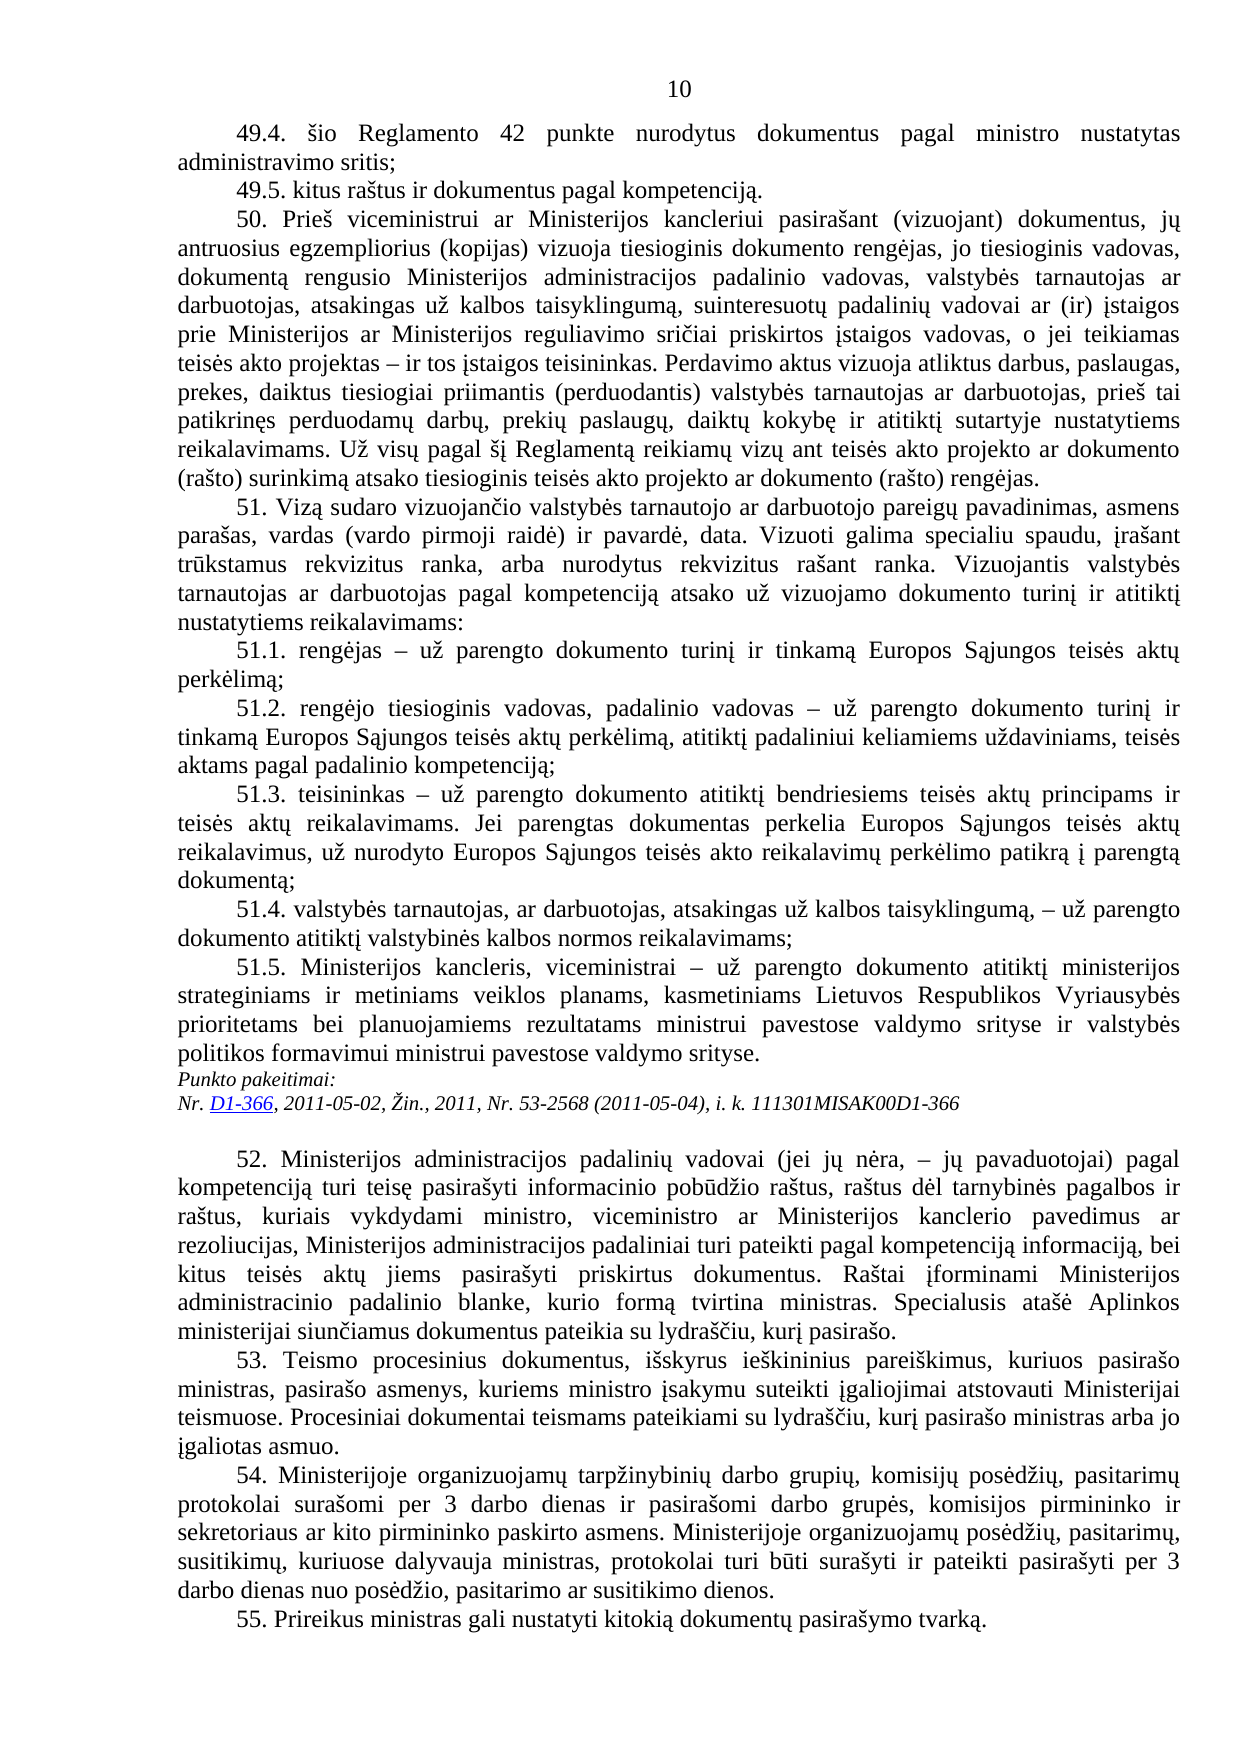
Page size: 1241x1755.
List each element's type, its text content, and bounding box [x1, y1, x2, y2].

text 50. Prieš viceministrui ar Ministerijos kancleriui pasirašant (vizuojant) dokumentus, jų antruosius egzempliorius (kopijas) vizuoja tiesioginis dokumento rengėjas, jo tiesioginis vadovas, dokumentą rengusio Ministerijos administracijos padalinio vadovas, valstybės tarnautojas ar darbuotojas, atsakingas už kalbos taisyklingumą, suinteresuotų padalinių vadovai ar (ir) įstaigos prie Ministerijos ar Ministerijos reguliavimo sričiai priskirtos įstaigos vadovas, o jei teikiamas teisės akto projektas – ir tos įstaigos teisininkas. Perdavimo aktus vizuoja atliktus darbus, paslaugas, prekes, daiktus tiesiogiai priimantis (perduodantis) valstybės tarnautojas ar darbuotojas, prieš tai patikrinęs perduodamų darbų, prekių paslaugų, daiktų kokybę ir atitiktį sutartyje nustatytiems reikalavimams. Už visų pagal šį Reglamentą reikiamų vizų ant teisės akto projekto ar dokumento (rašto) surinkimą atsako tiesioginis teisės akto projekto ar dokumento (rašto) rengėjas. [177, 204, 1181, 492]
text Nr. D1-366, 2011-05-02, Žin., 2011, Nr. 53-2568 (2011-05-04), i. k. 111301MISAK00D1-366 [177, 1091, 1181, 1115]
text 49.5. kitus raštus ir dokumentus pagal kompetenciją. [177, 176, 1181, 204]
text 51.4. valstybės tarnautojas, ar darbuotojas, atsakingas už kalbos taisyklingumą, – už parengto dokumento atitiktį valstybinės kalbos normos reikalavimams; [177, 894, 1181, 952]
text 55. Prireikus ministras gali nustatyti kitokią dokumentų pasirašymo tvarką. [177, 1604, 1181, 1632]
text 52. Ministerijos administracijos padalinių vadovai (jei jų nėra, – jų pavaduotojai) pagal kompetenciją turi teisę pasirašyti informacinio pobūdžio raštus, raštus dėl tarnybinės pagalbos ir raštus, kuriais vykdydami ministro, viceministro ar Ministerijos kanclerio pavedimus ar rezoliucijas, Ministerijos administracijos padaliniai turi pateikti pagal kompetenciją informaciją, bei kitus teisės aktų jiems pasirašyti priskirtus dokumentus. Raštai įforminami Ministerijos administracinio padalinio blanke, kurio formą tvirtina ministras. Specialusis atašė Aplinkos ministerijai siunčiamus dokumentus pateikia su lydraščiu, kurį pasirašo. [177, 1144, 1181, 1345]
text 51.1. rengėjas – už parengto dokumento turinį ir tinkamą Europos Sąjungos teisės aktų perkėlimą; [177, 636, 1181, 693]
text 49.4. šio Reglamento 42 punkte nurodytus dokumentus pagal ministro nustatytas administravimo sritis; [177, 118, 1181, 176]
text 53. Teismo procesinius dokumentus, išskyrus ieškininius pareiškimus, kuriuos pasirašo ministras, pasirašo asmenys, kuriems ministro įsakymu suteikti įgaliojimai atstovauti Ministerijai teismuose. Procesiniai dokumentai teismams pateikiami su lydraščiu, kurį pasirašo ministras arba jo įgaliotas asmuo. [177, 1345, 1181, 1460]
text 51.5. Ministerijos kancleris, viceministrai – už parengto dokumento atitiktį ministerijos strateginiams ir metiniams veiklos planams, kasmetiniams Lietuvos Respublikos Vyriausybės prioritetams bei planuojamiems rezultatams ministrui pavestose valdymo srityse ir valstybės politikos formavimui ministrui pavestose valdymo srityse. [177, 952, 1181, 1067]
text 54. Ministerijoje organizuojamų tarpžinybinių darbo grupių, komisijų posėdžių, pasitarimų protokolai surašomi per 3 darbo dienas ir pasirašomi darbo grupės, komisijos pirmininko ir sekretoriaus ar kito pirmininko paskirto asmens. Ministerijoje organizuojamų posėdžių, pasitarimų, susitikimų, kuriuose dalyvauja ministras, protokolai turi būti surašyti ir pateikti pasirašyti per 3 darbo dienas nuo posėdžio, pasitarimo ar susitikimo dienos. [177, 1460, 1181, 1604]
text 51. Vizą sudaro vizuojančio valstybės tarnautojo ar darbuotojo pareigų pavadinimas, asmens parašas, vardas (vardo pirmoji raidė) ir pavardė, data. Vizuoti galima specialiu spaudu, įrašant trūkstamus rekvizitus ranka, arba nurodytus rekvizitus rašant ranka. Vizuojantis valstybės tarnautojas ar darbuotojas pagal kompetenciją atsako už vizuojamo dokumento turinį ir atitiktį nustatytiems reikalavimams: [177, 492, 1181, 636]
text Punkto pakeitimai: [177, 1067, 1181, 1091]
text 51.2. rengėjo tiesioginis vadovas, padalinio vadovas – už parengto dokumento turinį ir tinkamą Europos Sąjungos teisės aktų perkėlimą, atitiktį padaliniui keliamiems uždaviniams, teisės aktams pagal padalinio kompetenciją; [177, 693, 1181, 779]
text 51.3. teisininkas – už parengto dokumento atitiktį bendriesiems teisės aktų principams ir teisės aktų reikalavimams. Jei parengtas dokumentas perkelia Europos Sąjungos teisės aktų reikalavimus, už nurodyto Europos Sąjungos teisės akto reikalavimų perkėlimo patikrą į parengtą dokumentą; [177, 779, 1181, 894]
